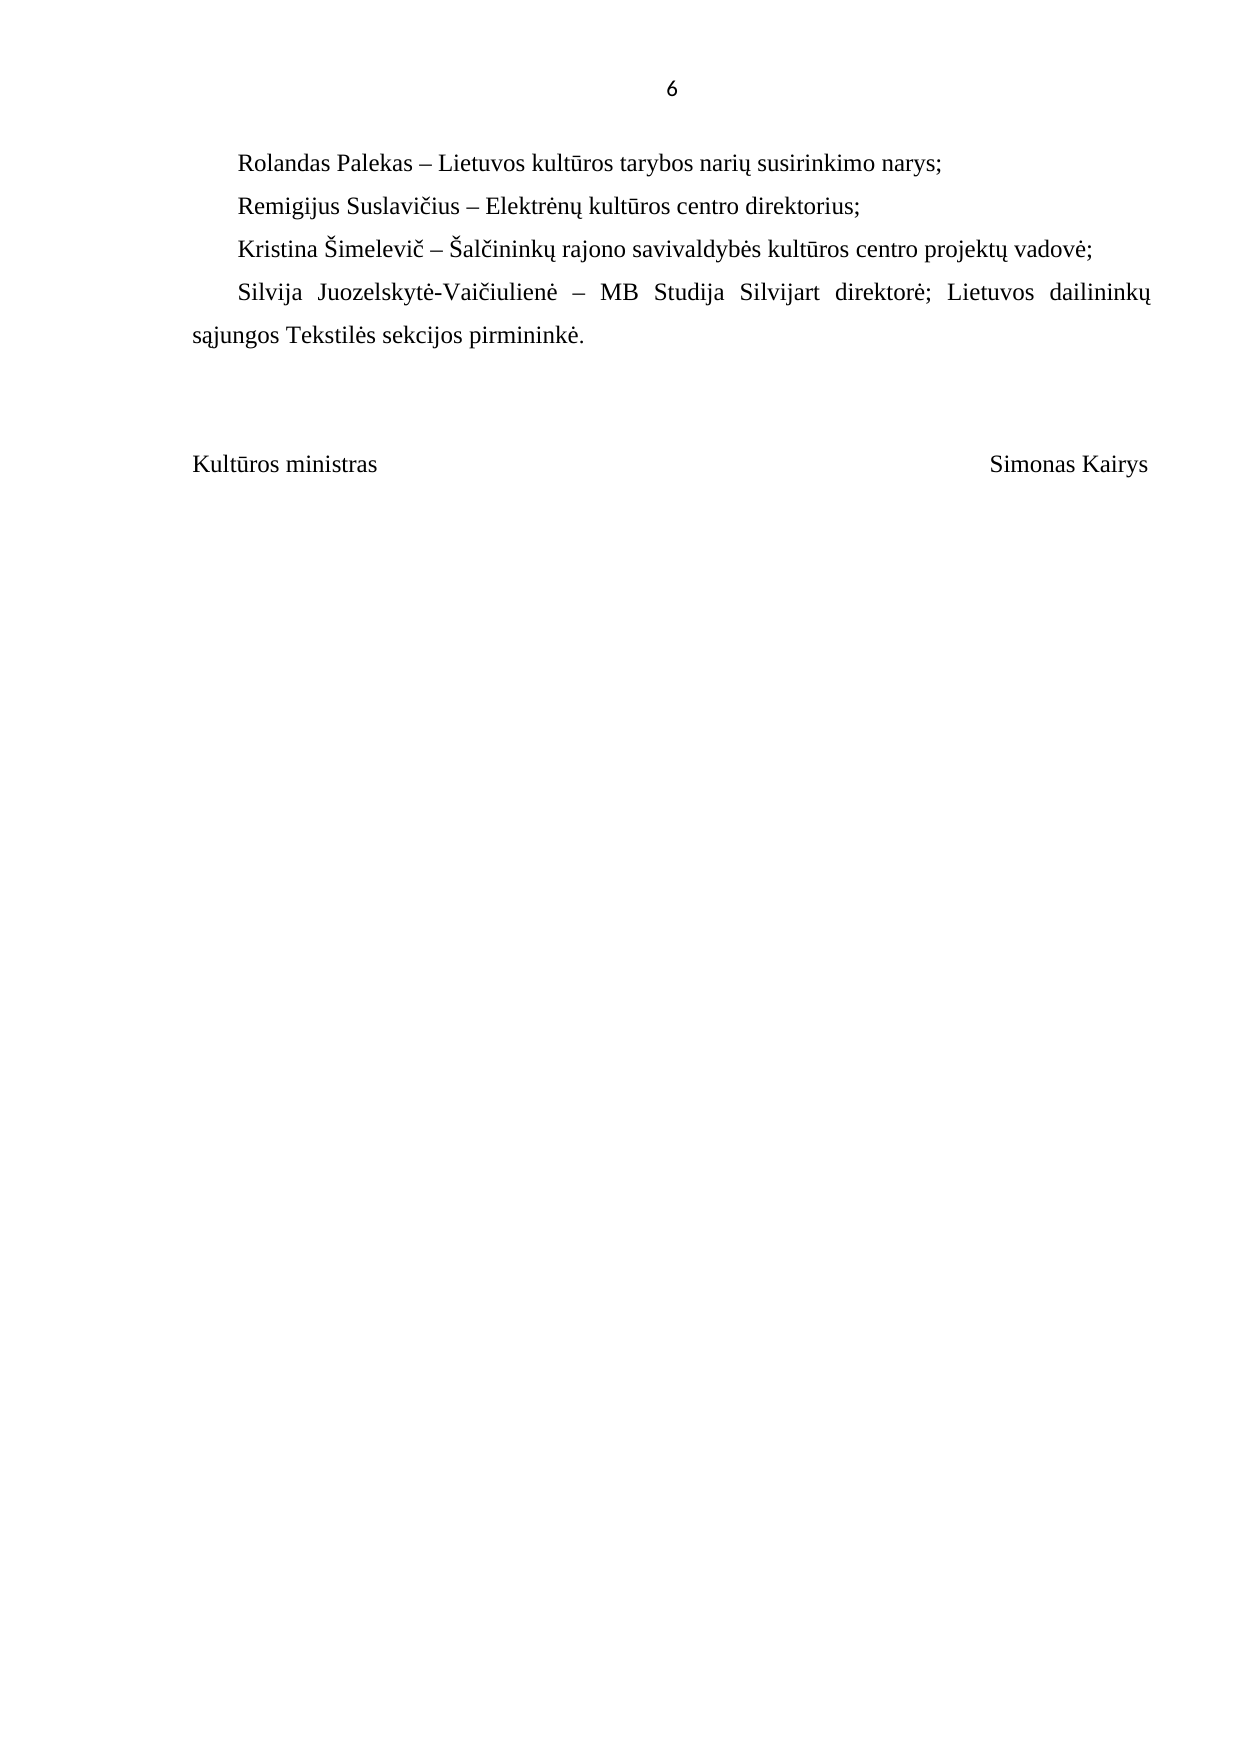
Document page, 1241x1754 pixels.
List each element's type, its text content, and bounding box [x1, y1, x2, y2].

text Rolandas Palekas – Lietuvos kultūros tarybos narių susirinkimo narys; [192, 148, 1152, 176]
text Kristina Šimelevič – Šalčininkų rajono savivaldybės kultūros centro projektų vadovė; [192, 234, 1152, 263]
text Remigijus Suslavičius – Elektrėnų kultūros centro direktorius; [192, 191, 1152, 219]
text Kultūros ministras Simonas Kairys [192, 449, 1152, 478]
text Silvija Juozelskytė-Vaičiulienė – MB Studija Silvijart direktorė; Lietuvos dailininkų sąjungos Tekstilės sekcijos pirmininkė. [192, 277, 1152, 349]
